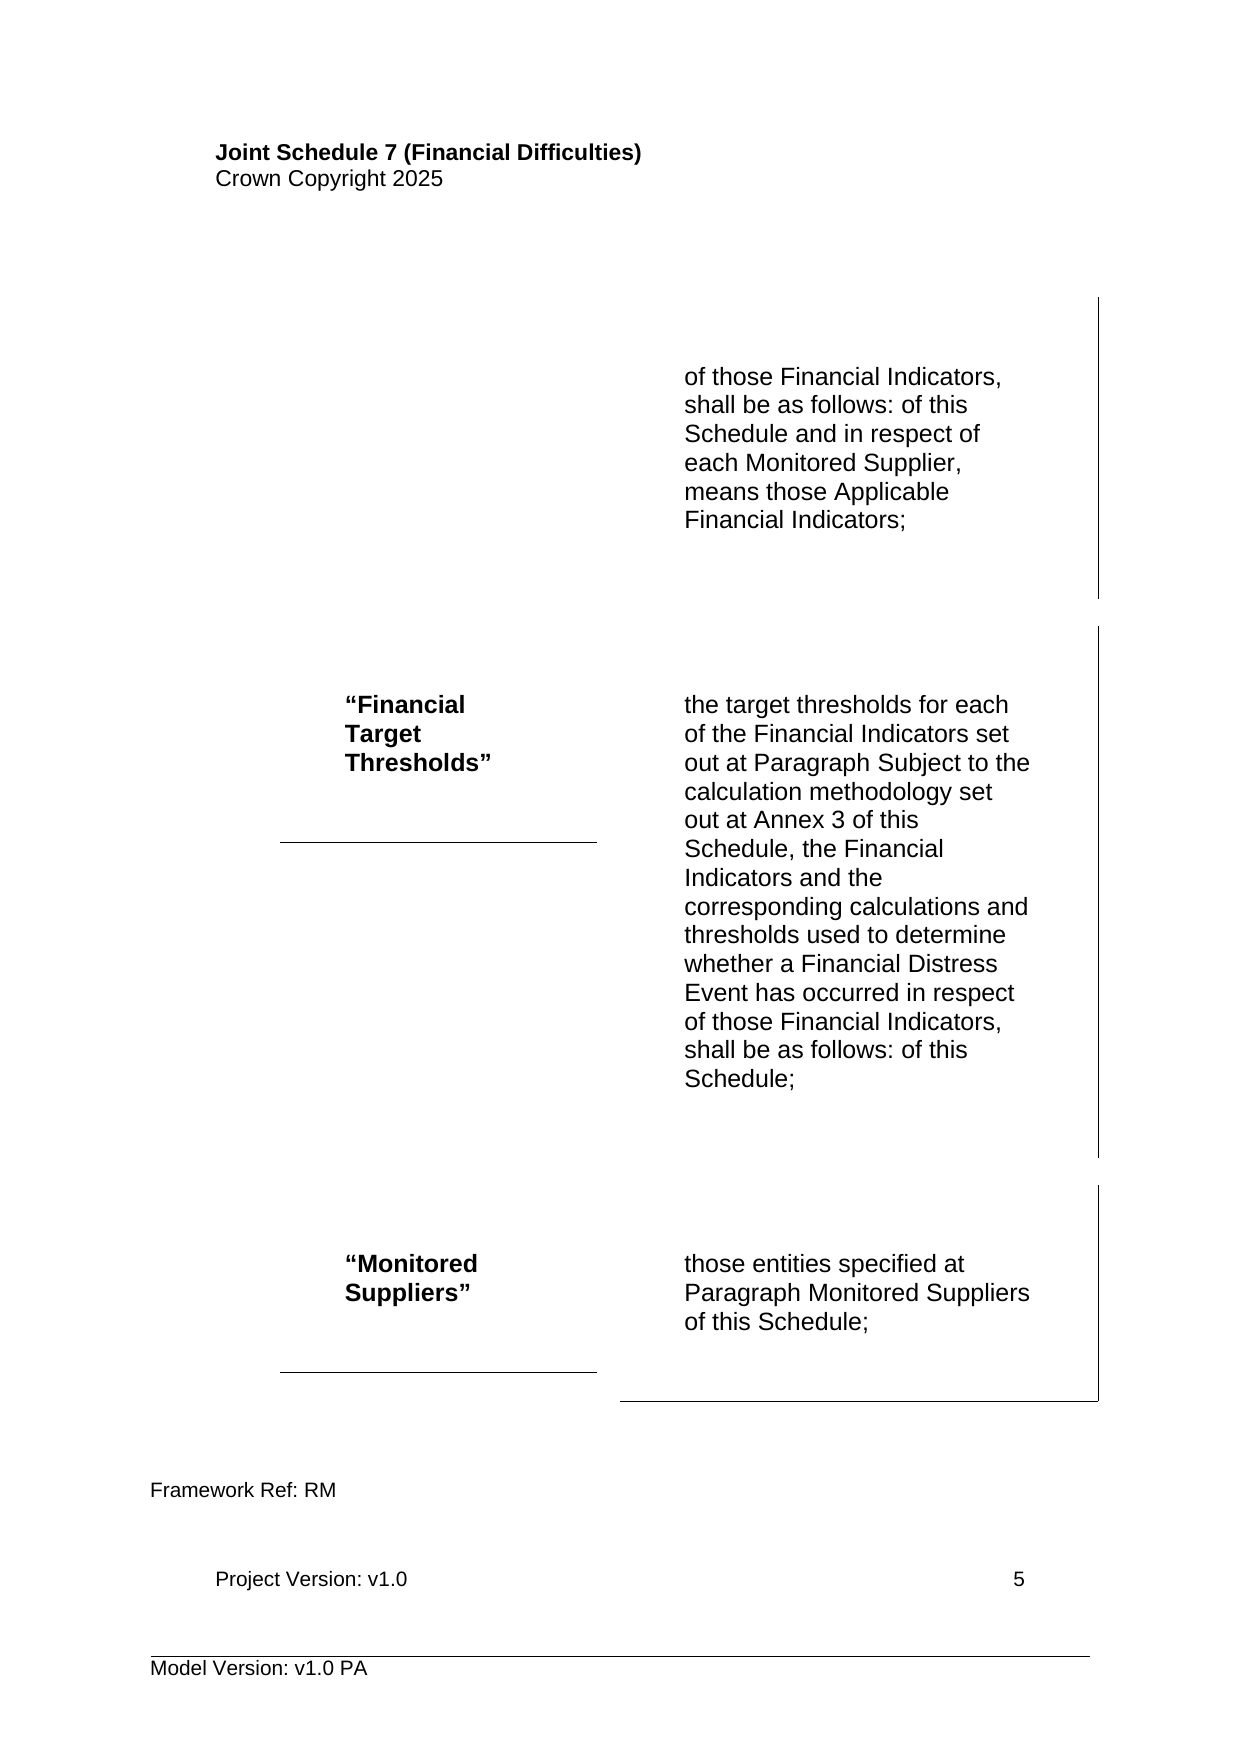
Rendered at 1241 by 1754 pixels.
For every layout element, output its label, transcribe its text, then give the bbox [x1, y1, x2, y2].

table_cell the target thresholds for each of the Financial Indicators set out at Paragraph 5.1 of this Schedule; [609, 614, 1110, 1171]
table_cell in respect of the Supplier, Key Sub-contractors and the Guarantor, means each of the financial indicators set out at Paragraph 5.1 of this Schedule and in respect of each Monitored Supplier, means those Applicable Financial Indicators; [609, 285, 1110, 612]
table_cell “Monitored Suppliers” [269, 1172, 608, 1414]
table_cell [269, 285, 608, 612]
table_cell “Financial Target Thresholds” [269, 614, 608, 1171]
table_cell those entities specified at Paragraph 5.2 of this Schedule; [609, 1172, 1110, 1414]
